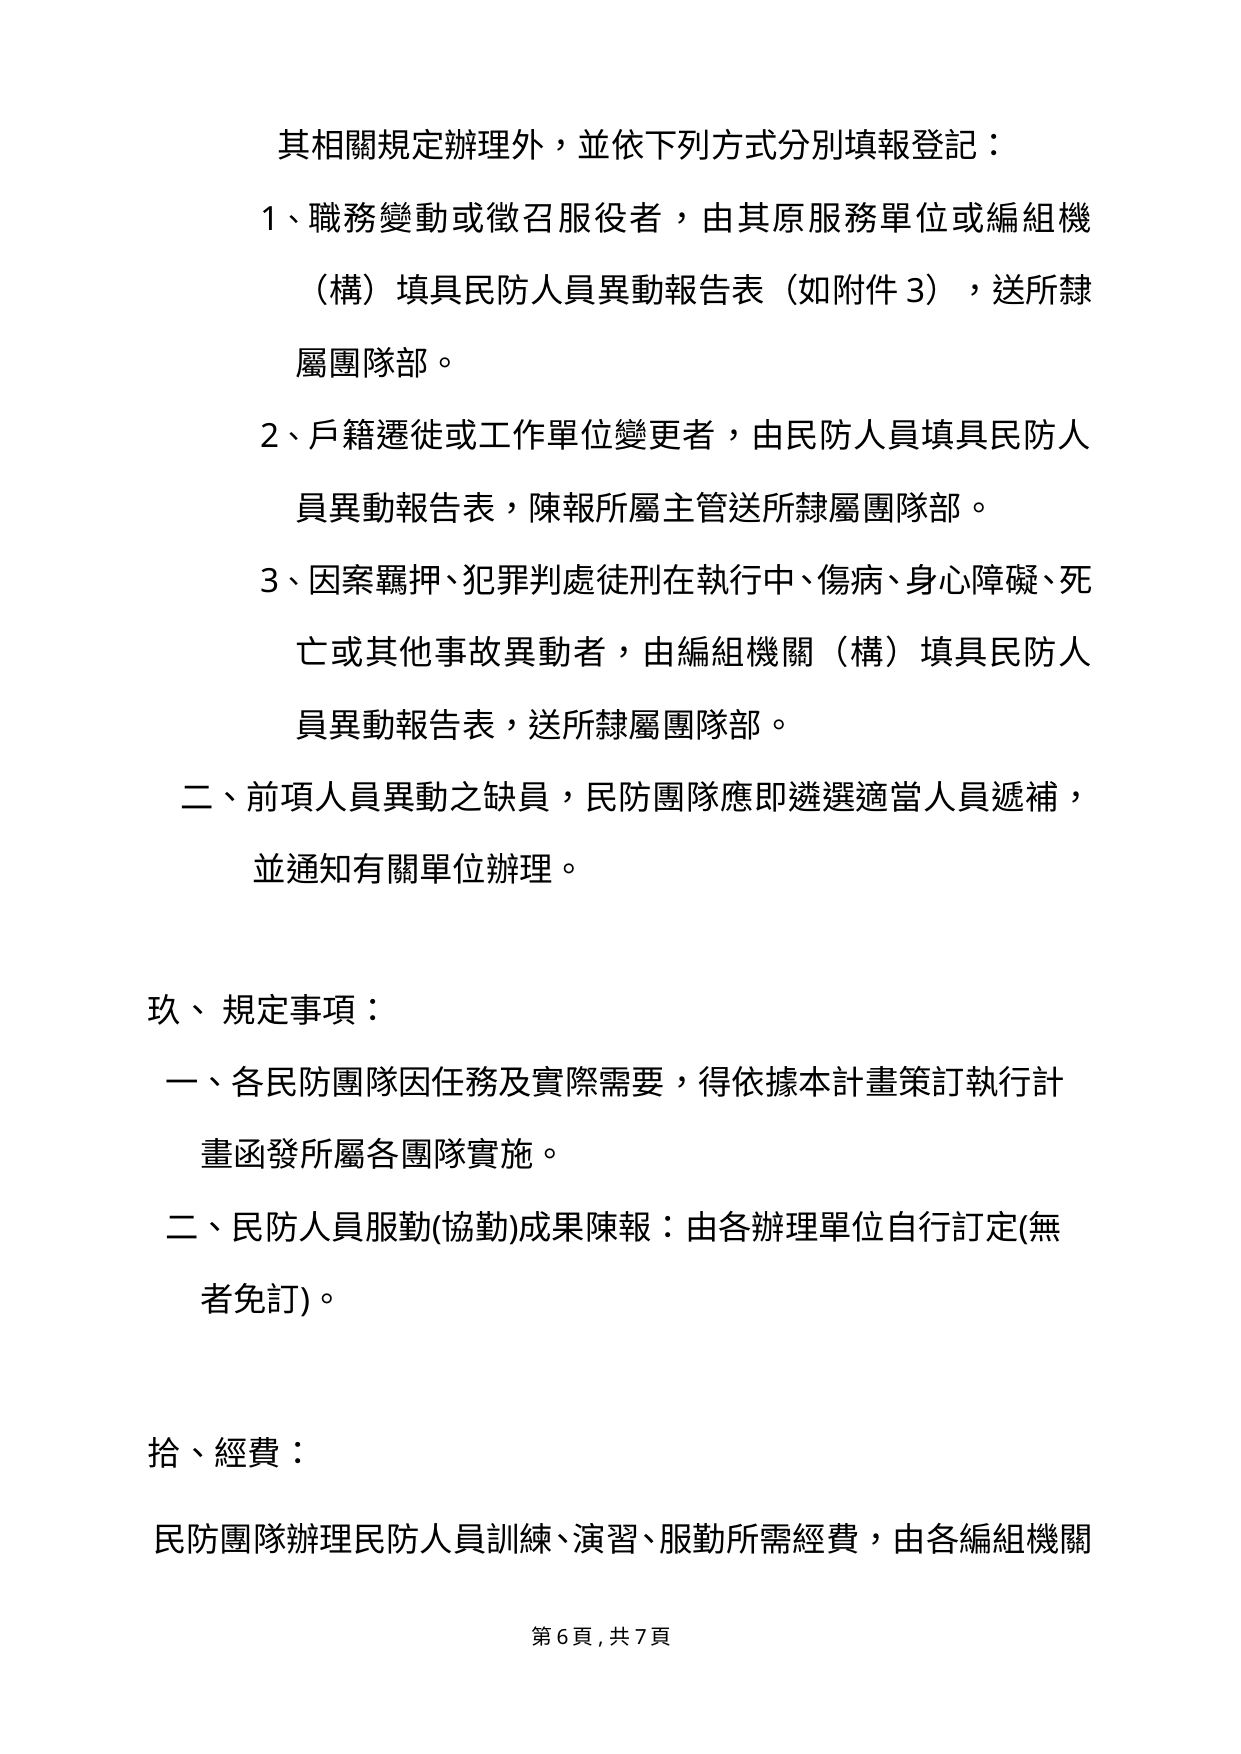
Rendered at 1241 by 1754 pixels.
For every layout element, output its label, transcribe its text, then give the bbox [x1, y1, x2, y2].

text 畫函發所屬各團隊實施。 [148, 1128, 1092, 1176]
text 拾、經費： [148, 1414, 1092, 1489]
text 民防團隊辦理民防人員訓練、演習、服勤所需經費，由各編組機關 [118, 1513, 1092, 1561]
text 者免訂)。 [148, 1273, 1092, 1321]
text 一、各民防團隊因任務及實際需要，得依據本計畫策訂執行計 [148, 1056, 1092, 1104]
list 因案羈押、犯罪判處徒刑在執行中、傷病、身心障礙、死亡或其他事故異動者，由編組機關（構）填具民防人員異動報告表，送所隸屬團隊部。 [260, 553, 1092, 747]
list 戶籍遷徙或工作單位變更者，由民防人員填具民防人員異動報告表，陳報所屬主管送所隸屬團隊部。 [260, 409, 1092, 529]
text 二、民防人員服勤(協勤)成果陳報：由各辦理單位自行訂定(無 [148, 1200, 1092, 1249]
list 其相關規定辦理外，並依下列方式分別填報登記： [213, 119, 1092, 167]
list 前項人員異動之缺員，民防團隊應即遴選適當人員遞補，並通知有關單位辦理。 [180, 771, 1092, 891]
list 職務變動或徵召服役者，由其原服務單位或編組機（構）填具民防人員異動報告表（如附件3），送所隸屬團隊部。 [260, 191, 1092, 385]
list 規定事項： [148, 983, 1092, 1032]
